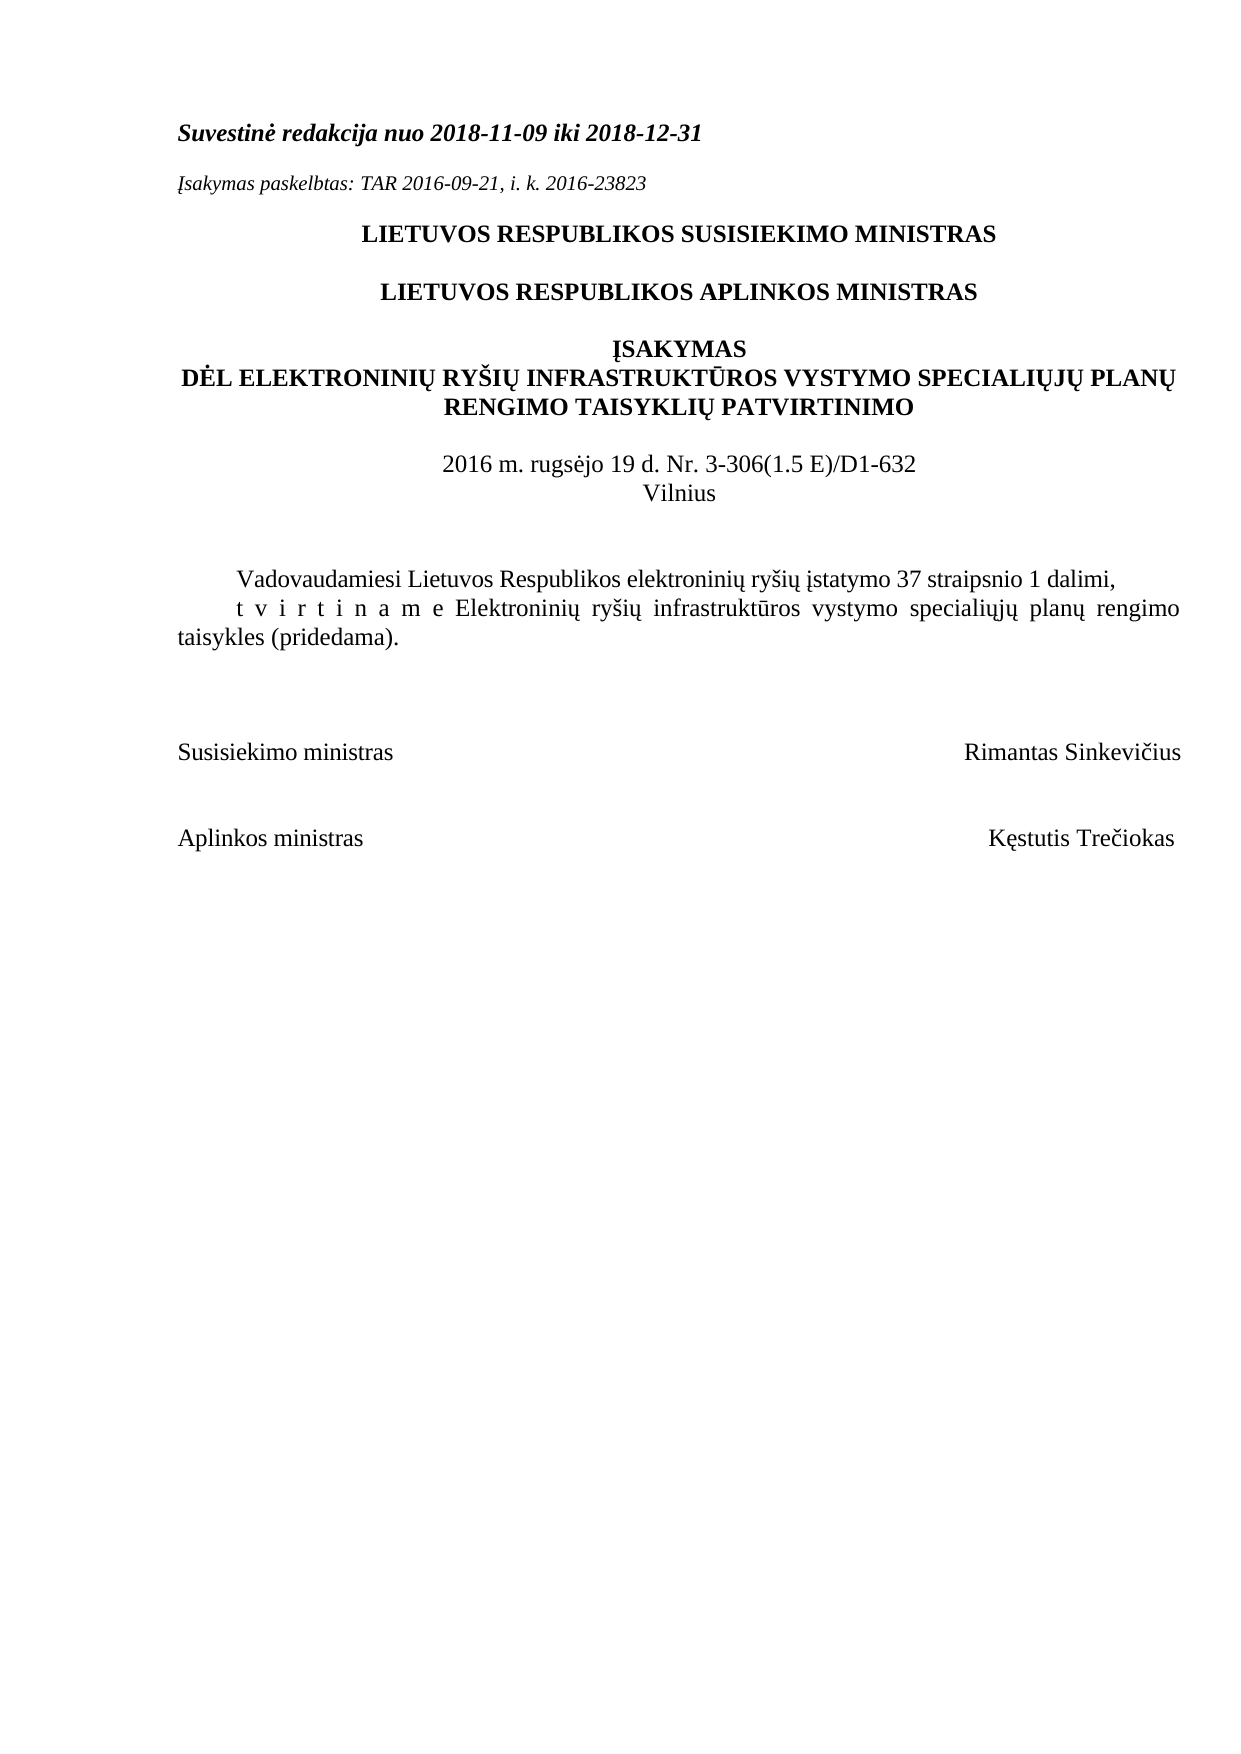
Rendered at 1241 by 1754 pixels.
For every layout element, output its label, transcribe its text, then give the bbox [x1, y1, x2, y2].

text Suvestinė redakcija nuo 2018-11-09 iki 2018-12-31 [177, 118, 1181, 147]
text Vilnius [177, 478, 1181, 507]
text 2016 m. rugsėjo 19 d. Nr. 3-306(1.5 E)/D1-632 [177, 449, 1181, 478]
text Susisiekimo ministras Rimantas Sinkevičius [177, 737, 1181, 765]
text Vadovaudamiesi Lietuvos Respublikos elektroninių ryšių įstatymo 37 straipsnio 1 dalimi, [177, 564, 1181, 593]
text t v i r t i n a m e Elektroninių ryšių infrastruktūros vystymo specialiųjų planų rengimo taisykles (pridedama). [177, 593, 1181, 650]
text DĖL ELEKTRONINIŲ RYŠIŲ INFRASTRUKTŪROS VYSTYMO SPECIALIŲJŲ PLANŲ RENGIMO TAISYKLIŲ PATVIRTINIMO [177, 363, 1181, 420]
text ĮSAKYMAS [177, 334, 1181, 363]
text Aplinkos ministras Kęstutis Trečiokas [177, 823, 1181, 852]
text Įsakymas paskelbtas: TAR 2016-09-21, i. k. 2016-23823 [177, 171, 1181, 195]
text LIETUVOS RESPUBLIKOS SUSISIEKIMO MINISTRAS [177, 219, 1181, 248]
text LIETUVOS RESPUBLIKOS APLINKOS MINISTRAS [177, 277, 1181, 305]
